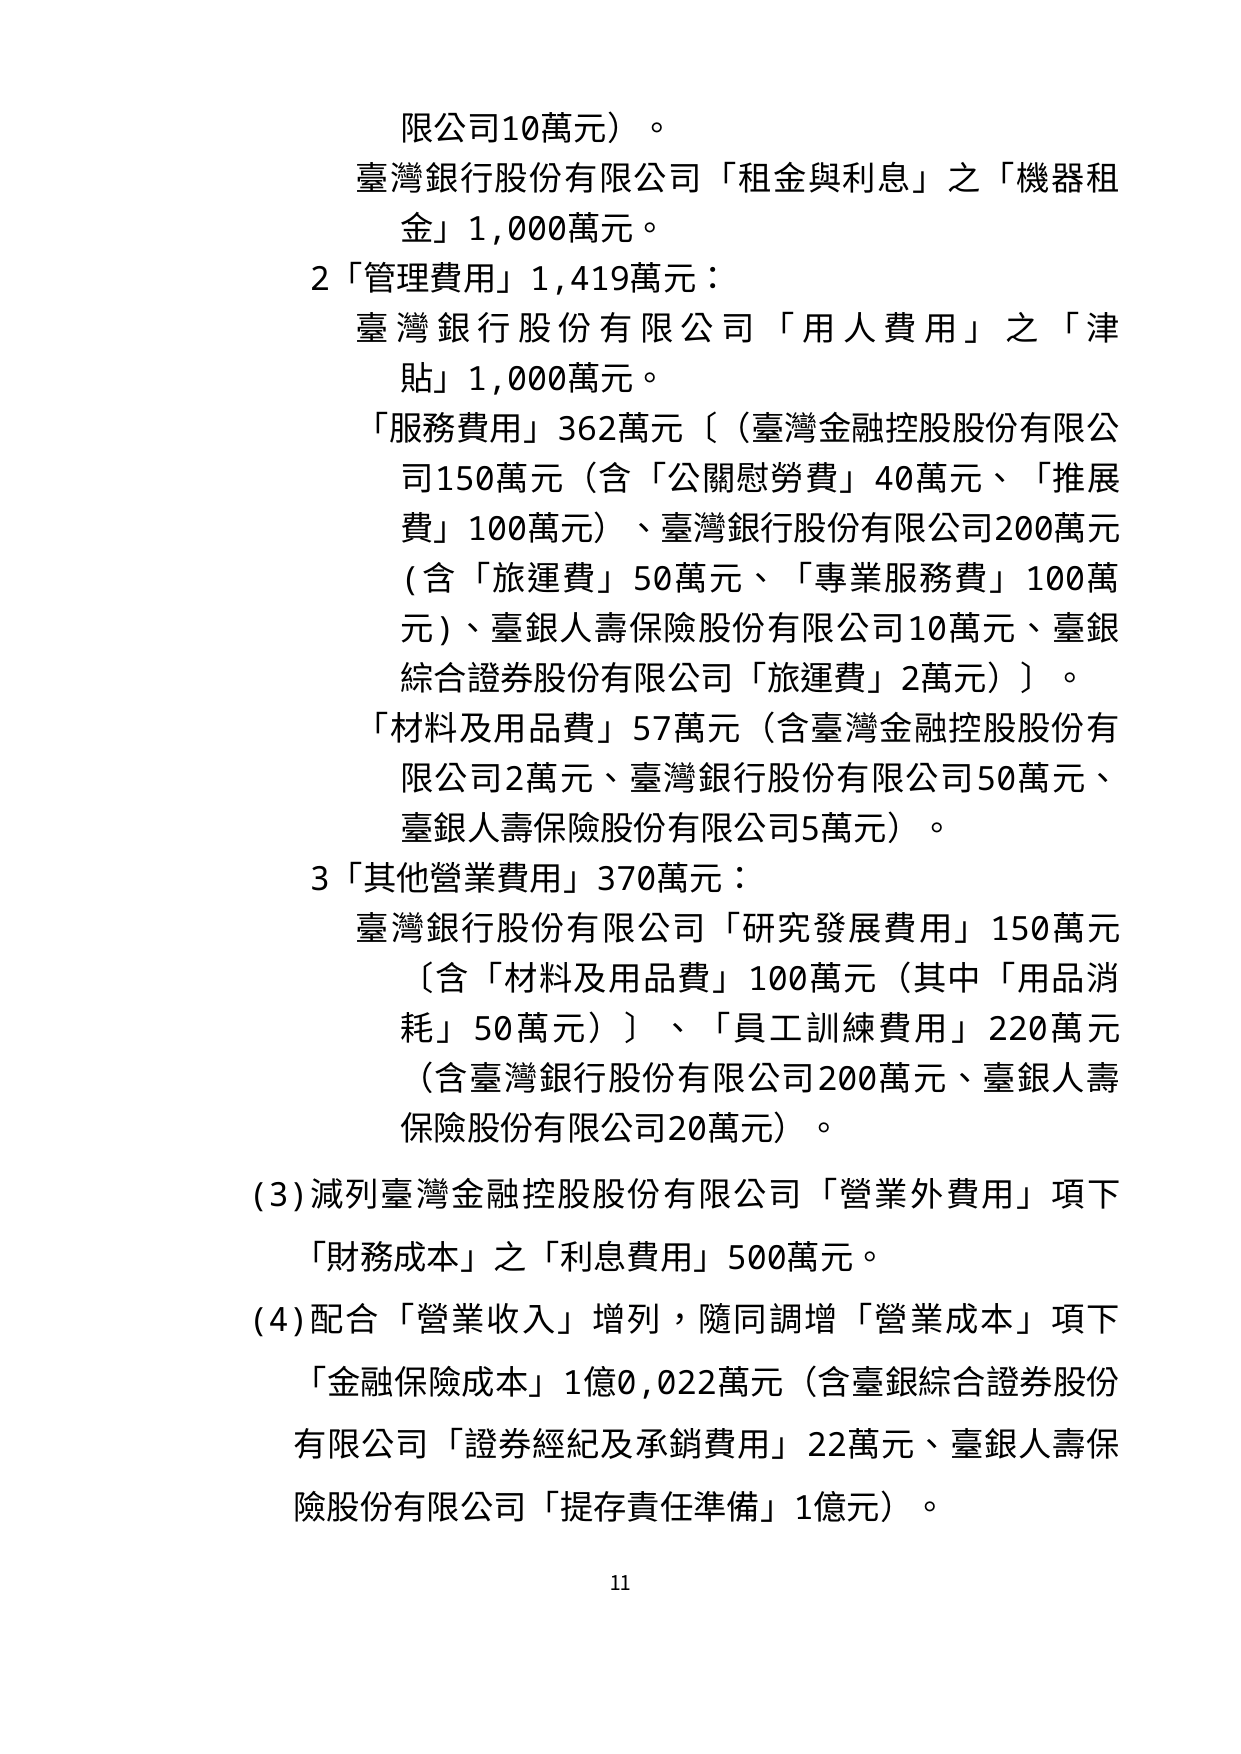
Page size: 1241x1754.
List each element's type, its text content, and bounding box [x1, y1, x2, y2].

text 2「管理費用」1,419萬元： [309, 251, 1120, 301]
text 3「其他營業費用」370萬元： [309, 851, 1120, 901]
text 「材料及用品費」57萬元（含臺灣金融控股股份有限公司2萬元、臺灣銀行股份有限公司50萬元、臺銀人壽保險股份有限公司5萬元）。 [356, 701, 1120, 851]
text 「服務費用」362萬元〔（臺灣金融控股股份有限公司150萬元（含「公關慰勞費」40萬元、「推展費」100萬元）、臺灣銀行股份有限公司200萬元(含「旅運費」50萬元、「專業服務費」100萬元)、臺銀人壽保險股份有限公司10萬元、臺銀綜合證券股份有限公司「旅運費」2萬元）〕。 [356, 401, 1120, 701]
text (3)減列臺灣金融控股股份有限公司「營業外費用」項下「財務成本」之「利息費用」500萬元。 [248, 1151, 1120, 1276]
text 臺灣銀行股份有限公司「用人費用」之「津貼」1,000萬元。 [356, 301, 1120, 401]
text 臺灣銀行股份有限公司「研究發展費用」150萬元〔含「材料及用品費」100萬元（其中「用品消耗」50萬元）〕、「員工訓練費用」220萬元（含臺灣銀行股份有限公司200萬元、臺銀人壽保險股份有限公司20萬元）。 [356, 901, 1120, 1151]
text 臺灣銀行股份有限公司「租金與利息」之「機器租金」1,000萬元。 [356, 151, 1120, 251]
text (4)配合「營業收入」增列，隨同調增「營業成本」項下「金融保險成本」1億0,022萬元（含臺銀綜合證券股份有限公司「證券經紀及承銷費用」22萬元、臺銀人壽保險股份有限公司「提存責任準備」1億元）。 [248, 1276, 1120, 1526]
text 限公司10萬元）。 [356, 101, 1120, 151]
